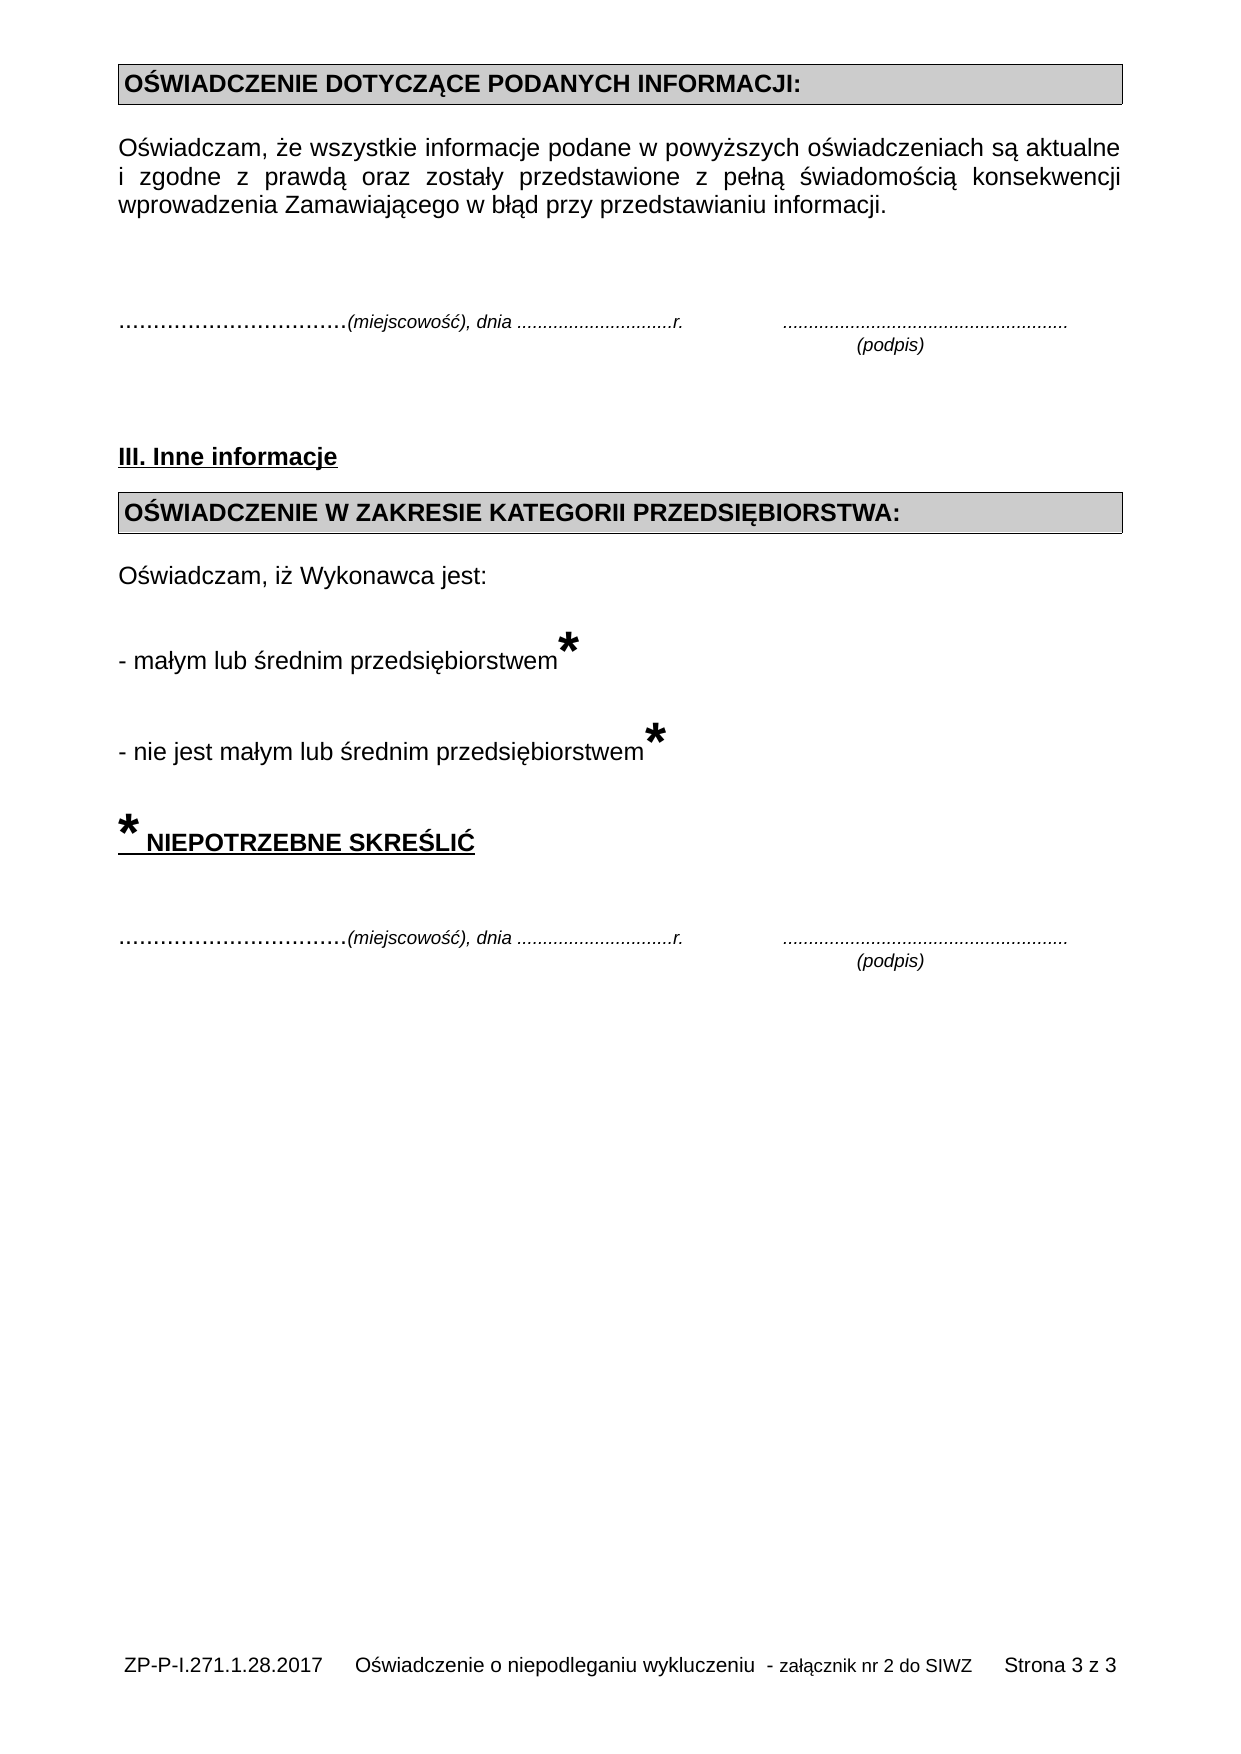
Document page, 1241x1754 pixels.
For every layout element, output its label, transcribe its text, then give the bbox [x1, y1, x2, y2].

text .................................(miejscowość), dnia ..............................r. ....................................................... [118, 921, 1122, 949]
text III. Inne informacje [118, 377, 1122, 471]
text .................................(miejscowość), dnia ..............................r. ....................................................... [118, 305, 1122, 334]
table_header OŚWIADCZENIE W ZAKRESIE KATEGORII PRZEDSIĘBIORSTWA: [119, 493, 1122, 532]
text (podpis) [118, 949, 1122, 971]
table_header OŚWIADCZENIE DOTYCZĄCE PODANYCH INFORMACJI: [119, 65, 1122, 104]
text * NIEPOTRZEBNE SKREŚLIĆ [118, 801, 1122, 863]
text (podpis) [118, 334, 1122, 356]
text Oświadczam, że wszystkie informacje podane w powyższych oświadczeniach są aktualne i zgodne z prawdą oraz zostały przedstawione z pełną świadomością konsekwencji wprowadzenia Zamawiającego w błąd przy przedstawianiu informacji. [118, 133, 1122, 219]
text Oświadczam, iż Wykonawca jest: - małym lub średnim przedsiębiorstwem* - nie jest małym lub średnim przedsiębiorstwem* [118, 561, 1122, 801]
